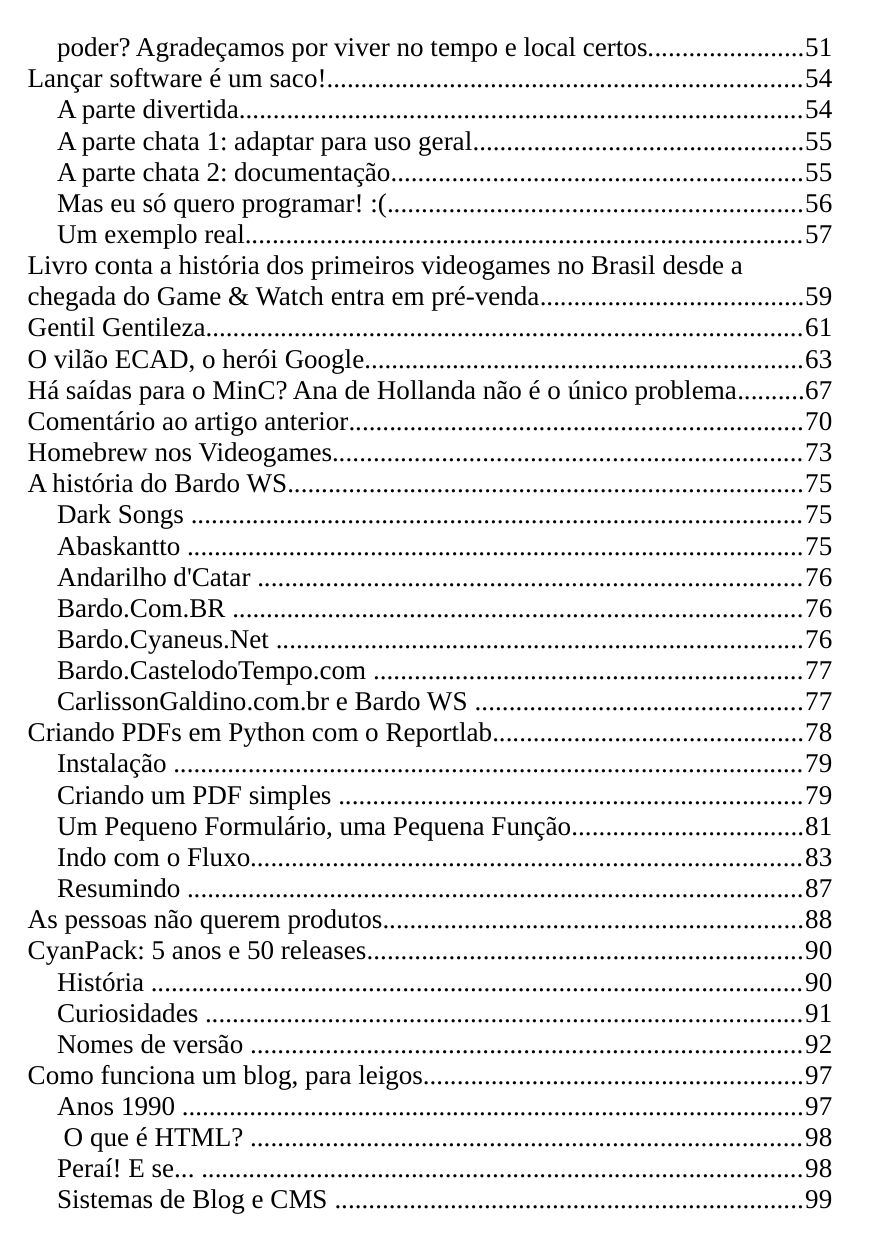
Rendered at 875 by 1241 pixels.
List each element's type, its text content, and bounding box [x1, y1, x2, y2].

text Instalação 79 [57, 748, 832, 779]
text A história do Bardo WS 75 [27, 467, 832, 498]
text Abaskantto 75 [57, 529, 832, 561]
text Livro conta a história dos primeiros videogames no Brasil desde a chegada do Game & Watch entra em pré-venda 59 [27, 249, 832, 312]
text A parte chata 1: adaptar para uso geral 55 [57, 125, 832, 156]
text CarlissonGaldino.com.br e Bardo WS 77 [57, 685, 832, 716]
text Peraí! E se... 98 [57, 1152, 832, 1184]
text Lançar software é um saco! 54 [27, 62, 832, 93]
text Indo com o Fluxo 83 [57, 841, 832, 872]
text Resumindo 87 [57, 872, 832, 903]
text Um exemplo real 57 [57, 218, 832, 249]
text Você sabia, caro(a) e-leitor(a), que nesse ano iremos votar graças ao fato de sermos uma República? Já imaginou se aquele político por quem vc não nutre muito apreço pudesse ficar indefinidamente no poder? Agradeçamos por viver no tempo e local certos. 51 [57, 31, 832, 62]
text Comentário ao artigo anterior 70 [27, 405, 832, 436]
text CyanPack: 5 anos e 50 releases 90 [27, 934, 832, 966]
text Criando PDFs em Python com o Reportlab 78 [27, 716, 832, 748]
text História 90 [57, 966, 832, 997]
text Bardo.Cyaneus.Net 76 [57, 623, 832, 654]
text Um Pequeno Formulário, uma Pequena Função 81 [57, 810, 832, 841]
text O vilão ECAD, o herói Google 63 [27, 343, 832, 374]
text A parte divertida 54 [57, 93, 832, 125]
text Nomes de versão 92 [57, 1028, 832, 1059]
text Há saídas para o MinC? Ana de Hollanda não é o único problema 67 [27, 374, 832, 405]
text Dark Songs 75 [57, 498, 832, 529]
text Bardo.CastelodoTempo.com 77 [57, 654, 832, 685]
text Bardo.Com.BR 76 [57, 592, 832, 623]
text Sistemas de Blog e CMS 99 [57, 1184, 832, 1215]
text O que é HTML? 98 [57, 1121, 832, 1152]
text Como funciona um blog, para leigos 97 [27, 1059, 832, 1090]
text As pessoas não querem produtos 88 [27, 903, 832, 934]
text Andarilho d'Catar 76 [57, 561, 832, 592]
text Gentil Gentileza 61 [27, 312, 832, 343]
text A parte chata 2: documentação 55 [57, 156, 832, 187]
text Anos 1990 97 [57, 1090, 832, 1121]
text Mas eu só quero programar! :( 56 [57, 187, 832, 218]
text Curiosidades 91 [57, 997, 832, 1028]
text Criando um PDF simples 79 [57, 779, 832, 810]
text Homebrew nos Videogames 73 [27, 436, 832, 467]
